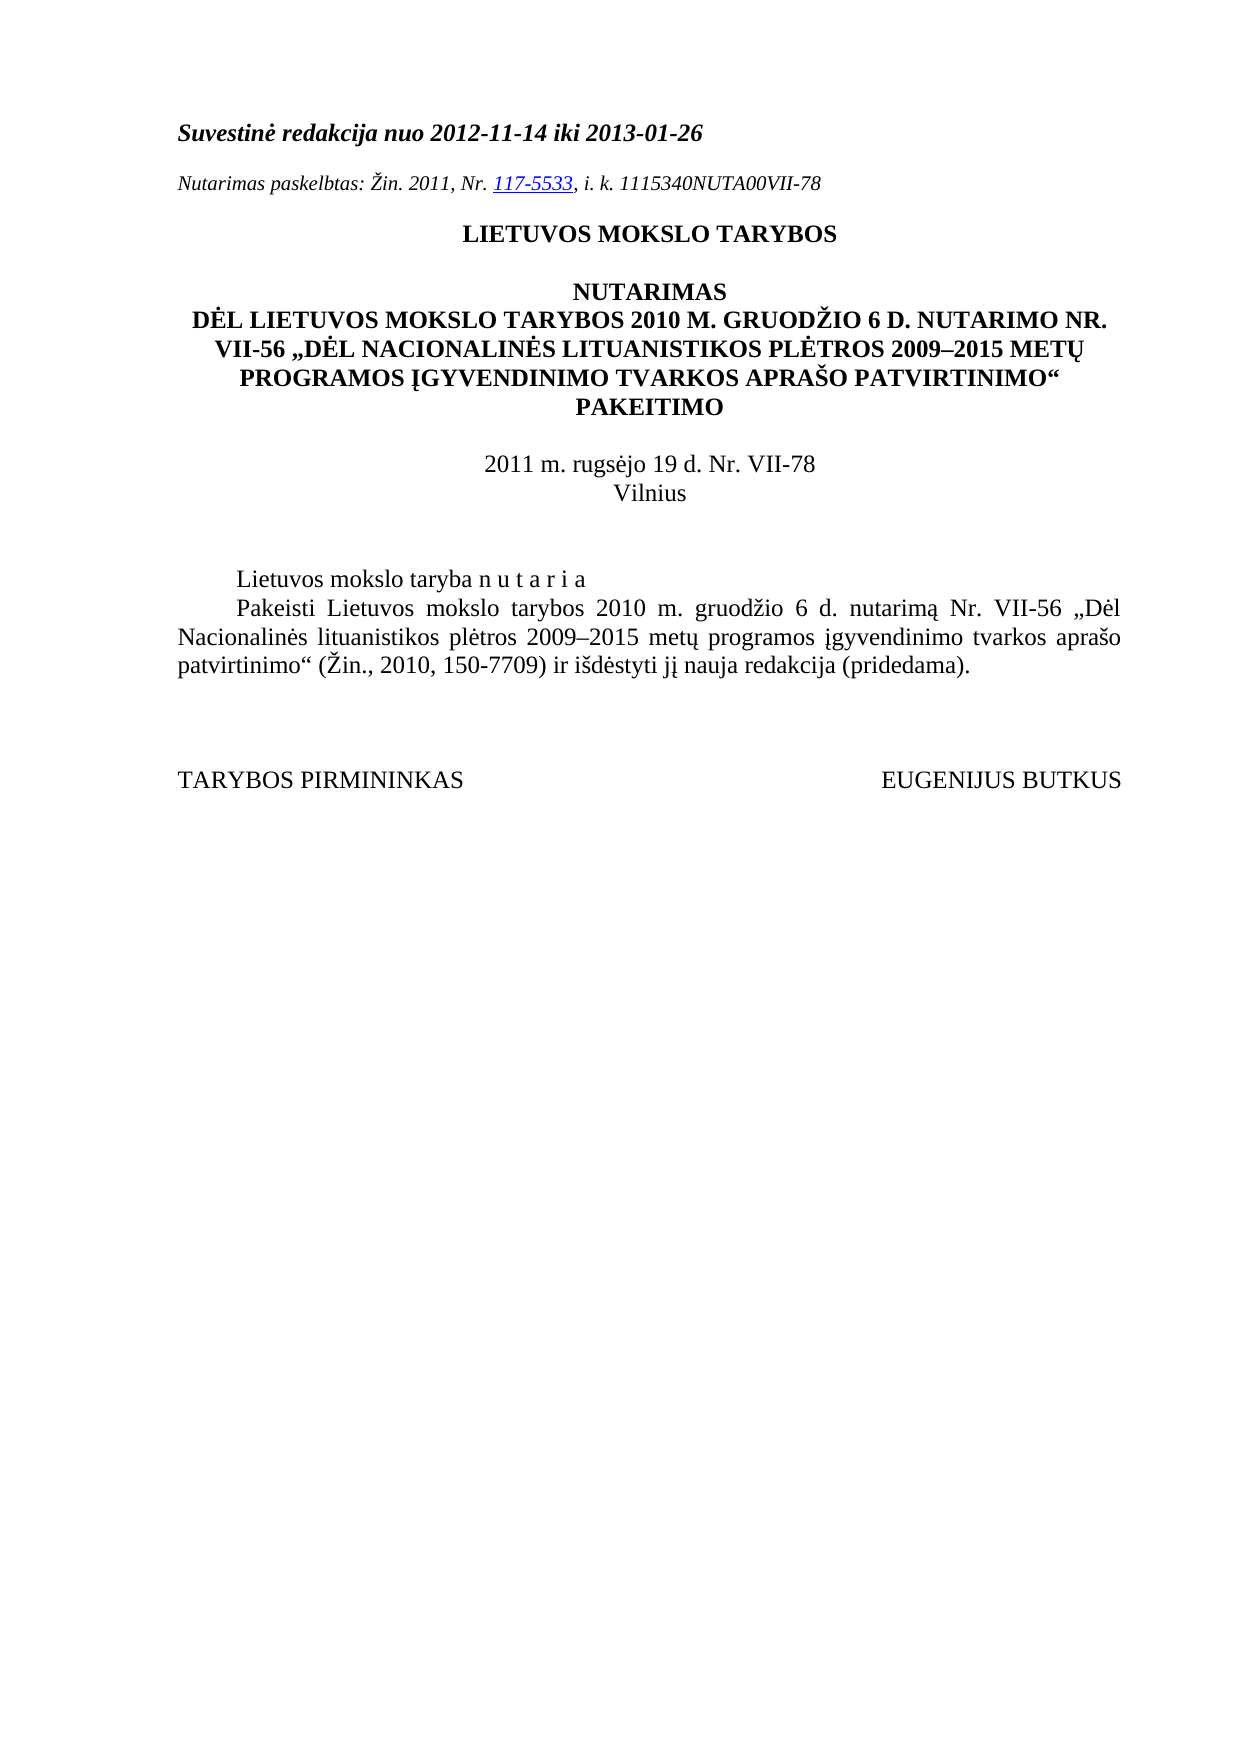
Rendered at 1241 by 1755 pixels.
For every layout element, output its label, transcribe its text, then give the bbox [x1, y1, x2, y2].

text Lietuvos mokslo taryba nutaria [177, 564, 1122, 593]
text Tarybos pirmininkas Eugenijus Butkus [177, 765, 1122, 794]
text NUTARIMAS [177, 277, 1122, 305]
text Vilnius [177, 478, 1122, 507]
text Dėl LIETUVOS MOKSLO TARYBOS 2010 M. GRUODŽIO 6 D. NUTARIMO Nr. vii-56 „DĖL Nacionalinės Lituanistikos plėtros 2009–2015 metŲ programos ĮGYVENDINIMO tvarkos aprašo PATvirtinimo“ PAKEITIMO [177, 305, 1122, 420]
text Pakeisti Lietuvos mokslo tarybos 2010 m. gruodžio 6 d. nutarimą Nr. VII-56 „Dėl Nacionalinės lituanistikos plėtros 2009–2015 metų programos įgyvendinimo tvarkos aprašo patvirtinimo“ (Žin., 2010, 150-7709) ir išdėstyti jį nauja redakcija (pridedama). [177, 593, 1122, 679]
text Suvestinė redakcija nuo 2012-11-14 iki 2013-01-26 [177, 118, 1122, 147]
text 2011 m. rugsėjo 19 d. Nr. VII-78 [177, 449, 1122, 478]
text LIETUVOS MOKSLO TARYBOS [177, 219, 1122, 248]
text Nutarimas paskelbtas: Žin. 2011, Nr. 117-5533, i. k. 1115340NUTA00VII-78 [177, 171, 1122, 195]
